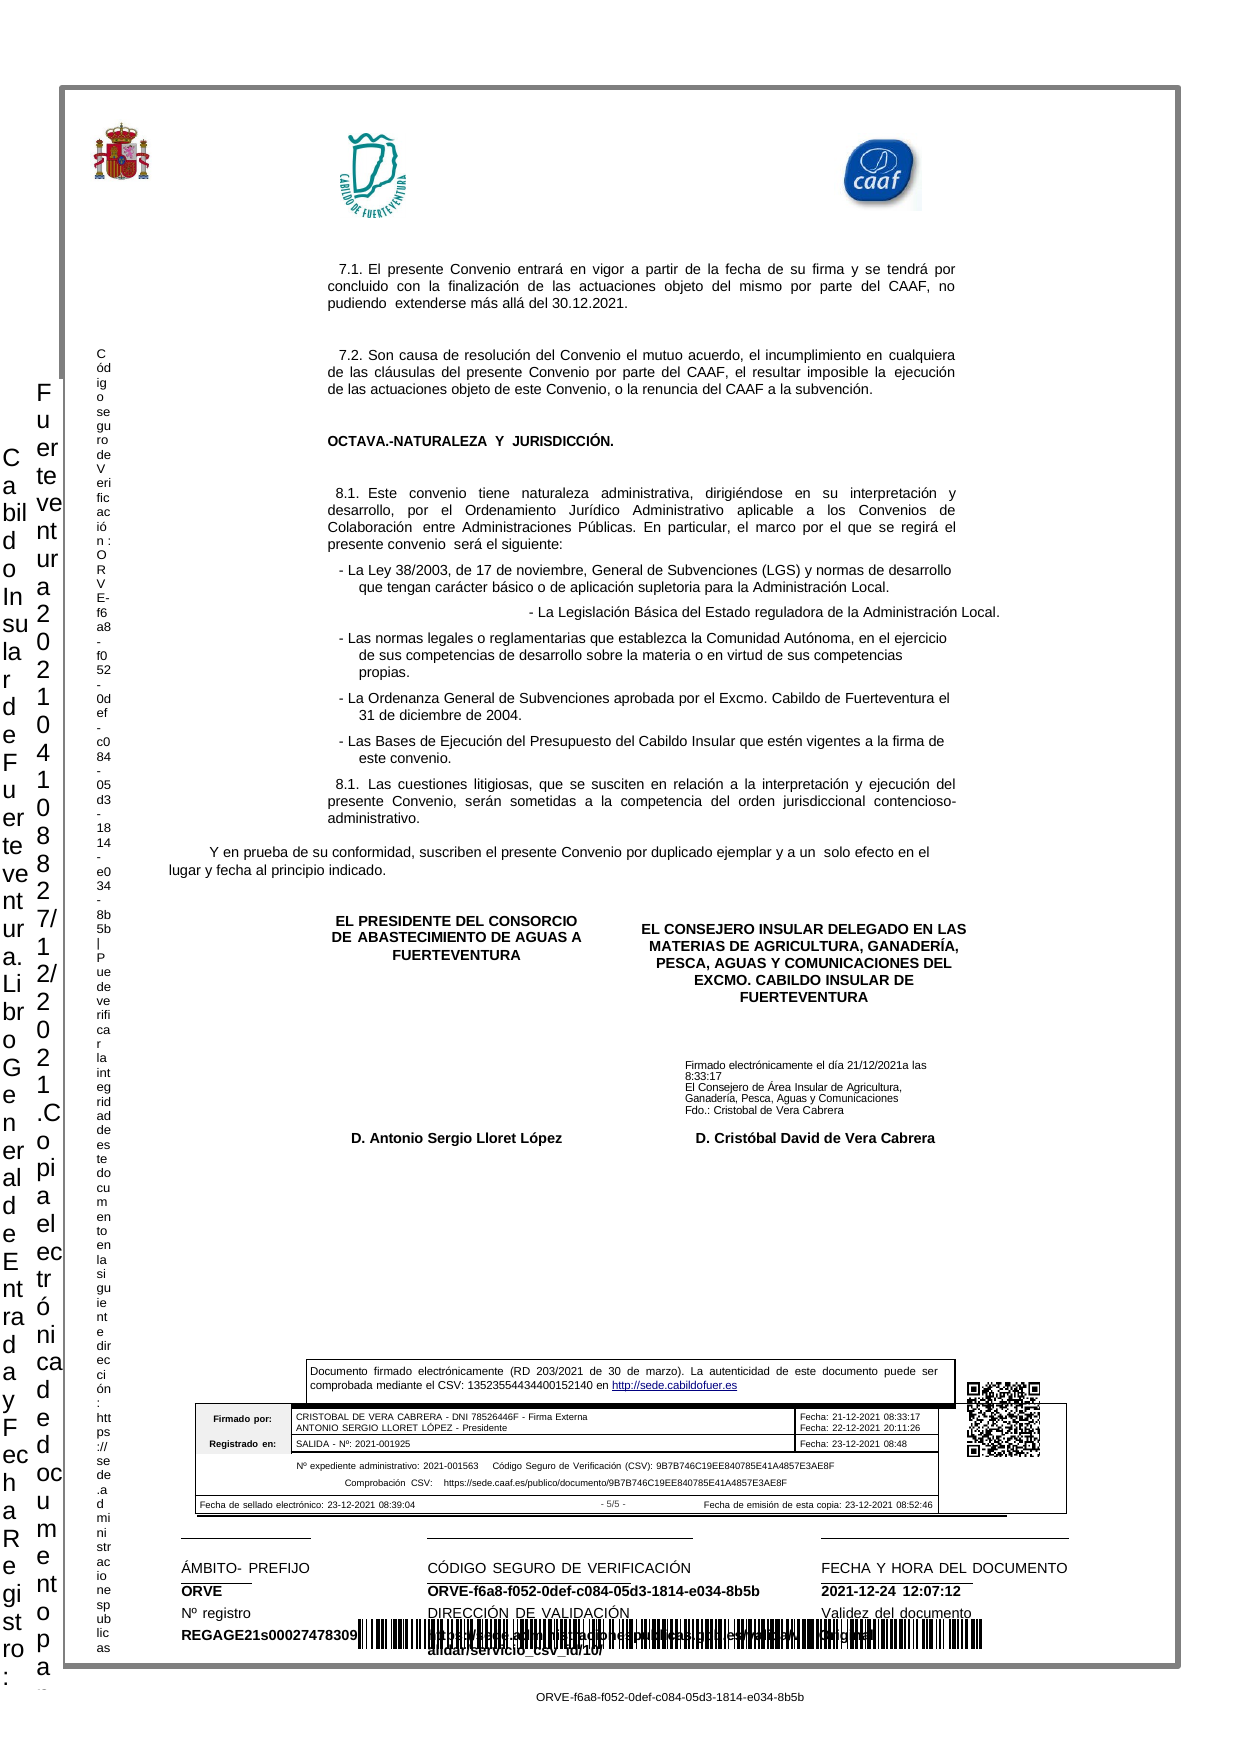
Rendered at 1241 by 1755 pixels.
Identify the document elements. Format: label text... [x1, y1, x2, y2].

table_cell Nº expediente administrativo: 2021-001563 Código Seguro de Verificación (CSV): 9B7B746C19EE840785E41A4857E3AE8F Comprobación CSV: https://sede.caaf.es/publico/documento/9B7B746C19EE840785E41A4857E3AE8F [196, 1453, 938, 1495]
text ÁMBITO- PREFIJO CÓDIGO SEGURO DE VERIFICACIÓN FECHA Y HORA DEL DOCUMENTO [181, 1560, 1175, 1577]
table_cell Fecha: 21-12-2021 08:33:17 Fecha: 22-12-2021 20:11:26 [796, 1409, 938, 1434]
table_cell SALIDA - Nº: 2021-001925 [292, 1435, 794, 1451]
text alidar/servicio_csv_id/10/ [427, 1643, 1175, 1659]
table_header Documento firmado electrónicamente (RD 203/2021 de 30 de marzo). La autenticidad de este documento puede ser comprobada mediante el CSV: 13523554434400152140 en http://sede.cabildofuer.es [307, 1360, 954, 1403]
table_cell Fecha de sellado electrónico: 23-12-2021 08:39:04 - 5/5 - Fecha de emisión de esta copia: 23-12-2021 08:52:46 [196, 1496, 938, 1513]
list Son causa de resolución del Convenio el mutuo acuerdo, el incumplimiento en cualquiera de las cláusulas del presente Convenio por parte del CAAF, el resultar imposible la ejecución de las actuaciones objeto de este Convenio, o la renuncia del CAAF a la subvención. [298, 347, 956, 397]
subtitle OCTAVA.-NATURALEZA Y JURISDICCIÓN. [327, 432, 1175, 449]
table_cell Firmado por: [196, 1404, 291, 1434]
text Fuerteventura 2021041088 27/12/2021 .Copia electrónica de documento papel, con C.S.V.: 13520545561361144657. [36, 379, 63, 1689]
text Código seguro de Verificación : ORVE-f6a8-f052-0def-c084-05d3-1814-e034-8b5b | Puede verificar la integridad de este documento en la siguiente dirección : https://sede.administracionespublicas.gob.es/valida/validar/serv... [96, 347, 112, 1655]
list La Legislación Básica del Estado reguladora de la Administración Local. [529, 604, 1175, 621]
list La Ordenanza General de Subvenciones aprobada por el Excmo. Cabildo de Fuerteventura el 31 de diciembre de 2004. [339, 690, 956, 723]
list Las Bases de Ejecución del Presupuesto del Cabildo Insular que estén vigentes a la firma de este convenio. [339, 733, 956, 766]
list Las normas legales o reglamentarias que establezca la Comunidad Autónoma, en el ejercicio de sus competencias de desarrollo sobre la materia o en virtud de sus competencias propias. [339, 630, 956, 681]
text Cabildo Insular de Fuerteventura. Libro General de Entrada y Fecha Registro: Libro General de Entrada Cabildo [2, 444, 29, 1689]
text Nº registro DIRECCIÓN DE VALIDACIÓN Validez del documento [181, 1605, 1175, 1622]
table_header [195, 1359, 306, 1403]
text Firmado electrónicamente el día 21/12/2021a las 8:33:17 [685, 1060, 949, 1083]
list Este convenio tiene naturaleza administrativa, dirigiéndose en su interpretación y desarrollo, por el Ordenamiento Jurídico Administrativo aplicable a los Convenios de Colaboración entre Administraciones Públicas. En particular, el marco por el que se regirá el presente convenio será el siguiente: [295, 484, 956, 552]
table_cell CRISTOBAL DE VERA CABRERA - DNI 78526446F - Firma Externa ANTONIO SERGIO LLORET LÓPEZ - Presidente [292, 1409, 794, 1434]
text ORVE-f6a8-f052-0def-c084-05d3-1814-e034-8b5b [459, 1691, 881, 1704]
table_header [956, 1359, 1067, 1403]
text [1181, 1643, 1241, 1659]
table_cell Fecha: 23-12-2021 08:48 [796, 1435, 938, 1451]
subtitle EL PRESIDENTE DEL CONSORCIO DE ABASTECIMIENTO DE AGUAS A FUERTEVENTURA [325, 912, 588, 963]
picture [834, 133, 922, 211]
text EL CONSEJERO INSULAR DELEGADO EN LAS MATERIAS DE AGRICULTURA, GANADERÍA, PESCA, AGUAS Y COMUNICACIONES DEL EXCMO. CABILDO INSULAR DE FUERTEVENTURA [630, 921, 978, 1006]
list La Ley 38/2003, de 17 de noviembre, General de Subvenciones (LGS) y normas de desarrollo que tengan carácter básico o de aplicación supletoria para la Administración Local. [339, 561, 956, 595]
picture [967, 1382, 1040, 1403]
picture [340, 133, 406, 218]
subtitle D. Antonio Sergio Lloret López D. Cristóbal David de Vera Cabrera [351, 1130, 1175, 1147]
subtitle REGAGE21s00027478309 https://sede.administracionespublicas.gob.es/valida/v Original [982, 1627, 1175, 1643]
table_cell Registrado en: [196, 1436, 291, 1451]
list El presente Convenio entrará en vigor a partir de la fecha de su firma y se tendrá por concluido con la finalización de las actuaciones objeto del mismo por parte del CAAF, no pudiendo extenderse más allá del 30.12.2021. [298, 261, 956, 311]
picture [967, 1404, 1040, 1457]
list Las cuestiones litigiosas, que se susciten en relación a la interpretación y ejecución del presente Convenio, serán sometidas a la competencia del orden jurisdiccional contencioso- administrativo. [295, 775, 956, 826]
text Y en prueba de su conformidad, suscriben el presente Convenio por duplicado ejemplar y a un solo efecto en el lugar y fecha al principio indicado. [169, 844, 956, 878]
subtitle [1181, 432, 1241, 449]
subtitle REGAGE21s00027478309 https://sede.administracionespublicas.gob.es/valida/v Original [181, 1627, 358, 1643]
table_cell [939, 1404, 1066, 1513]
subtitle ORVE ORVE-f6a8-f052-0def-c084-05d3-1814-e034-8b5b 2021-12-24 12:07:12 [181, 1582, 1175, 1599]
text El Consejero de Área Insular de Agricultura, Ganadería, Pesca, Aguas y Comunicaciones Fdo.: Cristobal de Vera Cabrera [685, 1083, 920, 1116]
picture [90, 119, 152, 182]
